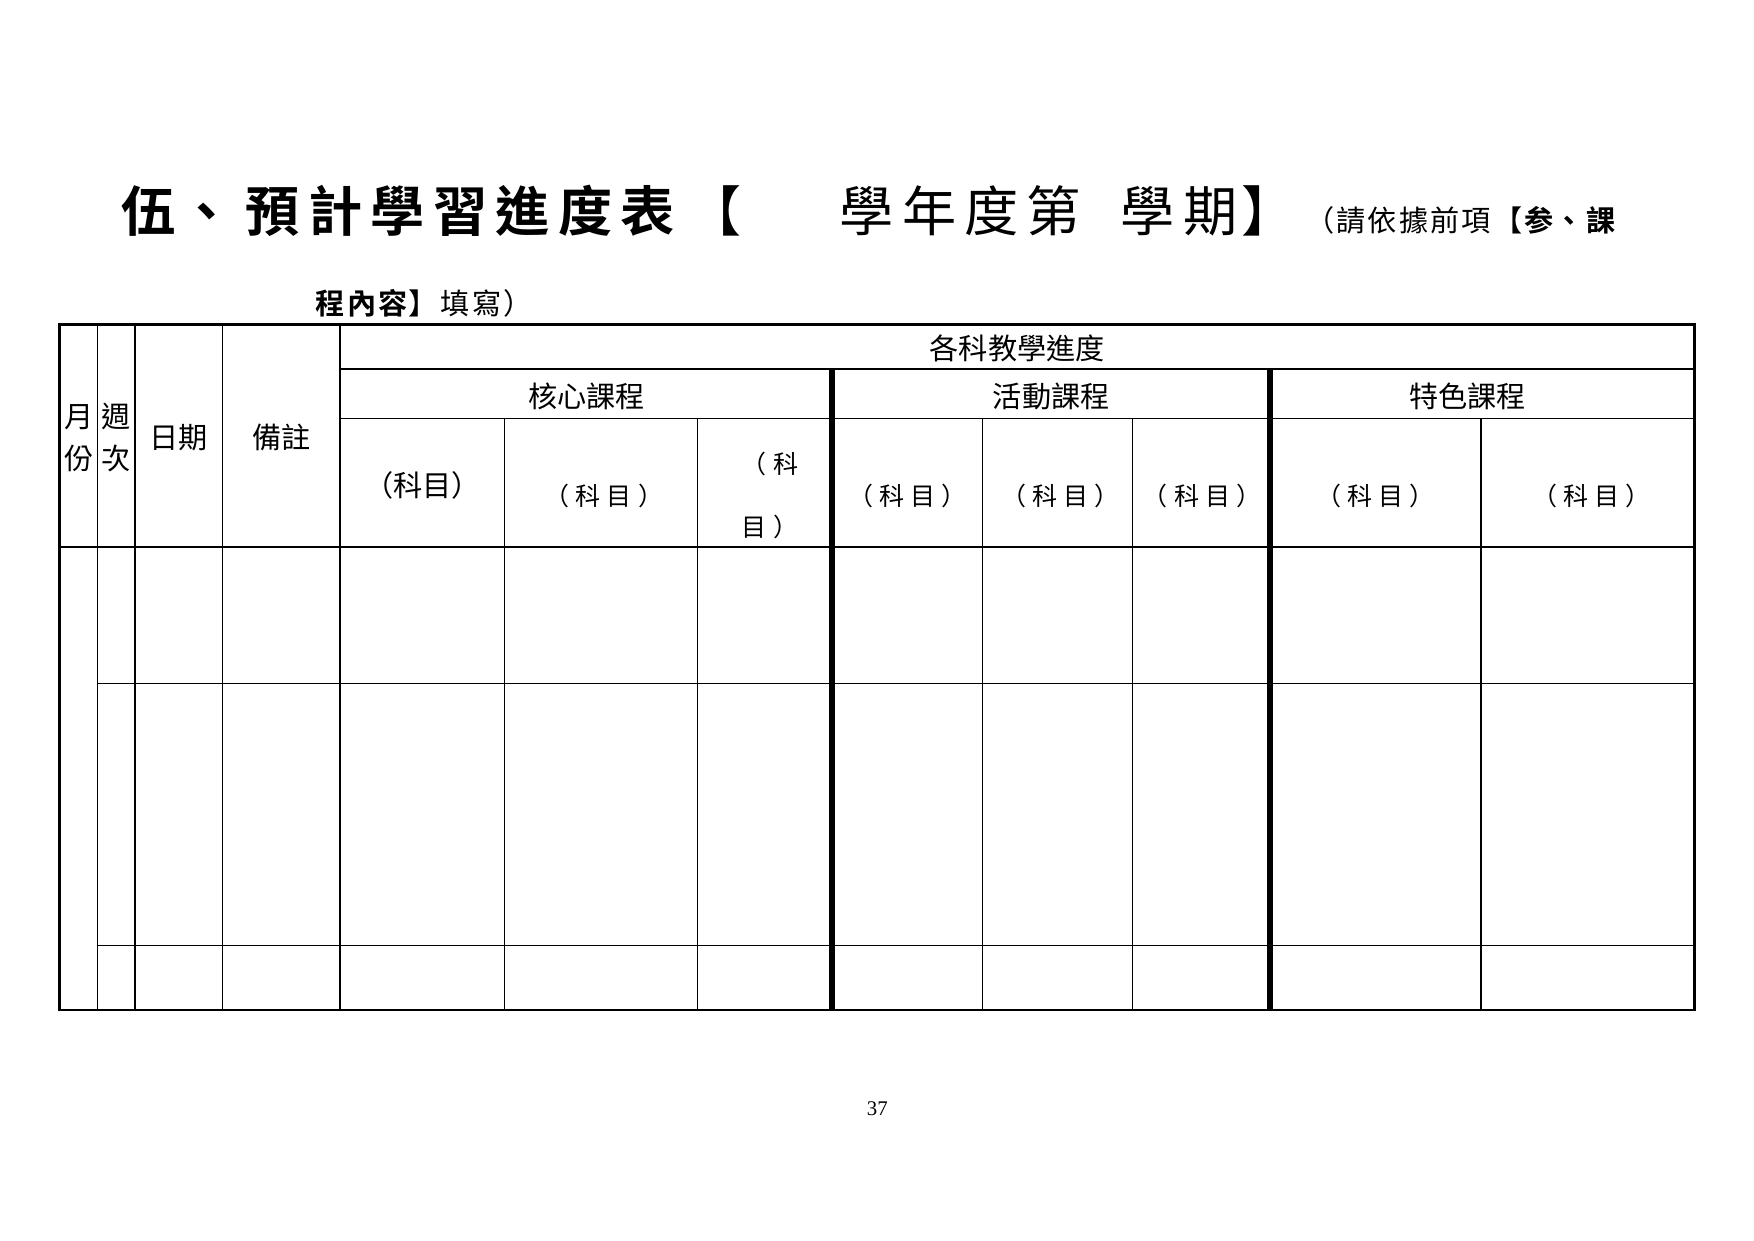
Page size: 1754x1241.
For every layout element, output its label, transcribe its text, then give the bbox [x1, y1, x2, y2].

table_cell （科目） [341, 419, 504, 546]
table_cell [835, 548, 982, 683]
table_cell [136, 684, 222, 945]
table_cell [835, 946, 982, 1009]
table_cell [223, 548, 339, 683]
table_cell [341, 548, 504, 683]
table_cell [98, 684, 134, 945]
table_cell [698, 548, 829, 683]
table_cell [1273, 684, 1480, 945]
table_cell [1273, 548, 1480, 683]
table_cell [98, 548, 134, 683]
table_cell [835, 684, 982, 945]
table_cell 特色課程 [1273, 370, 1693, 418]
table_cell [983, 684, 1132, 945]
table_cell [341, 684, 504, 945]
table_cell （科目） [835, 419, 982, 546]
table_cell （科目） [1273, 419, 1480, 546]
table_cell [698, 684, 829, 945]
table_cell （科目） [505, 419, 697, 546]
table_cell [1482, 684, 1693, 945]
table_cell [505, 946, 697, 1009]
table_cell （科目） [983, 419, 1132, 546]
table_cell [1482, 946, 1693, 1009]
table_cell [505, 548, 697, 683]
table_cell [505, 684, 697, 945]
text 伍、預計學習進度表【 學年度第 學期】（請依據前項【参、課程內容】填寫） [117, 135, 1637, 323]
table_cell [223, 684, 339, 945]
table_cell 活動課程 [835, 370, 1267, 418]
table_cell [136, 548, 222, 683]
table_cell [983, 548, 1132, 683]
table_cell [341, 946, 504, 1009]
table_cell 核心課程 [341, 370, 829, 418]
table_cell [223, 946, 339, 1009]
table_cell [1133, 684, 1267, 945]
table_cell [1133, 548, 1267, 683]
table_header 日期 [136, 326, 222, 546]
table_cell [136, 946, 222, 1009]
table_cell （科目） [1133, 419, 1267, 546]
table_cell [1133, 946, 1267, 1009]
table_cell （科目） [698, 419, 829, 546]
table_header 週次 [98, 326, 134, 546]
table_cell （科目） [1482, 419, 1693, 546]
table_cell [98, 946, 134, 1009]
table_cell [698, 946, 829, 1009]
table_cell [1273, 946, 1480, 1009]
table_header 備註 [223, 326, 339, 546]
table_cell [61, 548, 97, 1009]
table_cell [1482, 548, 1693, 683]
table_header 各科教學進度 [341, 326, 1693, 368]
table_header 月份 [61, 326, 97, 546]
table_cell [983, 946, 1132, 1009]
